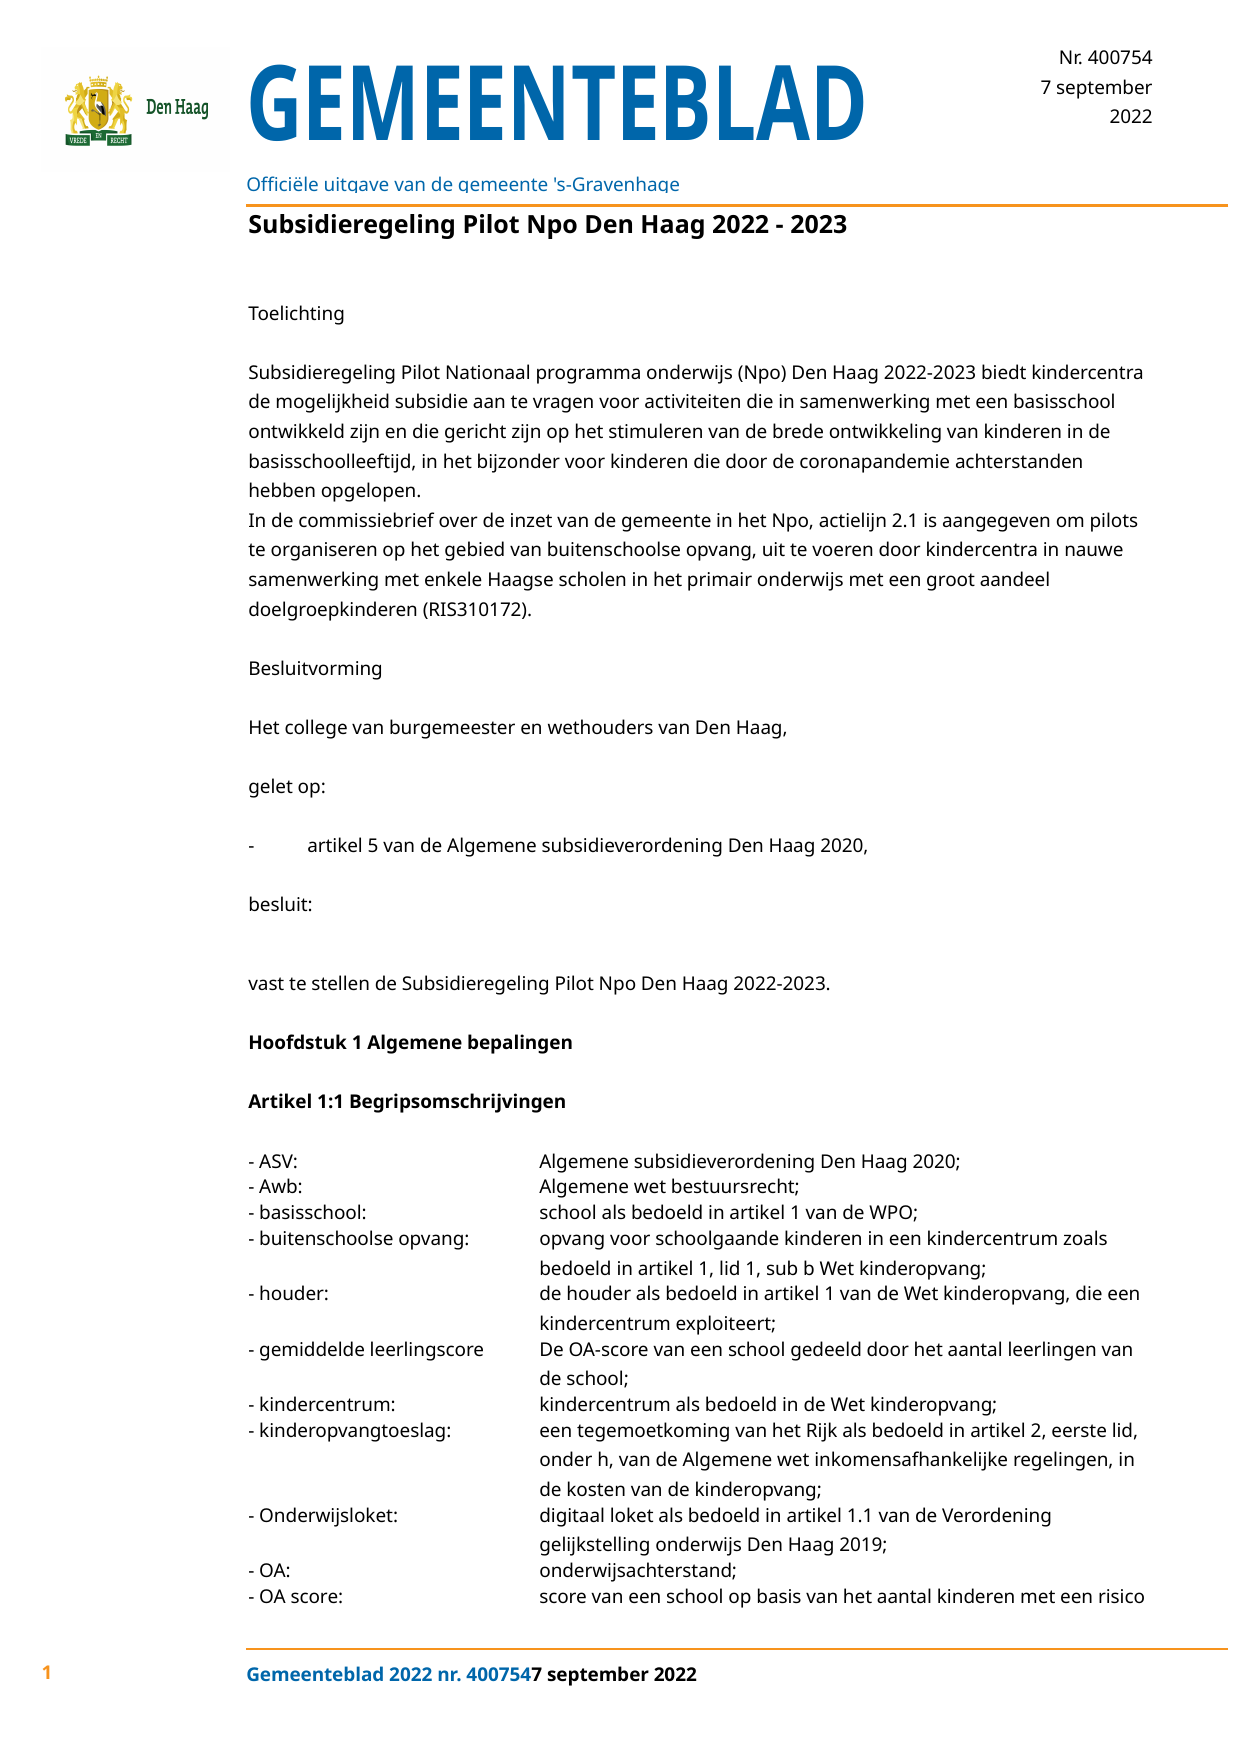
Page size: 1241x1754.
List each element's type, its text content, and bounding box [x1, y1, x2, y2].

table_cell - basisschool: [248, 1200, 539, 1225]
table_cell Algemene wet bestuursrecht; [539, 1174, 1152, 1199]
text gelet op: [248, 773, 1152, 799]
table_cell - OA score: [248, 1583, 539, 1608]
table_cell digitaal loket als bedoeld in artikel 1.1 van de Verordening gelijkstelling onderwijs Den Haag 2019; [539, 1502, 1152, 1557]
table_cell een tegemoetkoming van het Rijk als bedoeld in artikel 2, eerste lid, onder h, van de Algemene wet inkomensafhankelijke regelingen, in de kosten van de kinderopvang; [539, 1417, 1152, 1502]
table_cell - Awb: [248, 1174, 539, 1199]
table_cell onderwijsachterstand; [539, 1557, 1152, 1583]
table_cell - OA: [248, 1557, 539, 1583]
text Toelichting [248, 300, 1152, 326]
text Subsidieregeling Pilot Npo Den Haag 2022 - 2023 [248, 207, 1152, 241]
table_cell - kinderopvangtoeslag: [248, 1417, 539, 1502]
table_cell - Onderwijsloket: [248, 1502, 539, 1557]
list artikel 5 van de Algemene subsidieverordening Den Haag 2020, [248, 832, 1152, 858]
table_header - ASV: [248, 1148, 539, 1174]
table_cell de houder als bedoeld in artikel 1 van de Wet kinderopvang, die een kindercentrum exploiteert; [539, 1281, 1152, 1336]
text vast te stellen de Subsidieregeling Pilot Npo Den Haag 2022-2023. [248, 970, 1152, 996]
table_cell - houder: [248, 1281, 539, 1336]
text Artikel 1:1 Begripsomschrijvingen [248, 1089, 1152, 1114]
picture [41, 47, 231, 172]
table_cell score van een school op basis van het aantal kinderen met een risico [539, 1583, 1152, 1608]
text In de commissiebrief over de inzet van de gemeente in het Npo, actielijn 2.1 is aangegeven om pilots te organiseren op het gebied van buitenschoolse opvang, uit te voeren door kindercentra in nauwe samenwerking met enkele Haagse scholen in het primair onderwijs met een groot aandeel doelgroepkinderen (RIS310172). [248, 507, 1152, 621]
table_cell - gemiddelde leerlingscore [248, 1336, 539, 1391]
text Het college van burgemeester en wethouders van Den Haag, [248, 714, 1152, 740]
table_cell - buitenschoolse opvang: [248, 1225, 539, 1281]
table_cell opvang voor schoolgaande kinderen in een kindercentrum zoals bedoeld in artikel 1, lid 1, sub b Wet kinderopvang; [539, 1225, 1152, 1281]
text Subsidieregeling Pilot Nationaal programma onderwijs (Npo) Den Haag 2022-2023 biedt kindercentra de mogelijkheid subsidie aan te vragen voor activiteiten die in samenwerking met een basisschool ontwikkeld zijn en die gericht zijn op het stimuleren van de brede ontwikkeling van kinderen in de basisschoolleeftijd, in het bijzonder voor kinderen die door de coronapandemie achterstanden hebben opgelopen. [248, 359, 1152, 503]
text Besluitvorming [248, 655, 1152, 681]
text Hoofdstuk 1 Algemene bepalingen [248, 1029, 1152, 1055]
table_cell kindercentrum als bedoeld in de Wet kinderopvang; [539, 1391, 1152, 1417]
table_cell school als bedoeld in artikel 1 van de WPO; [539, 1200, 1152, 1225]
table_cell - kindercentrum: [248, 1391, 539, 1417]
table_cell De OA-score van een school gedeeld door het aantal leerlingen van de school; [539, 1336, 1152, 1391]
text besluit: [248, 892, 1152, 917]
table_header Algemene subsidieverordening Den Haag 2020; [539, 1148, 1152, 1174]
